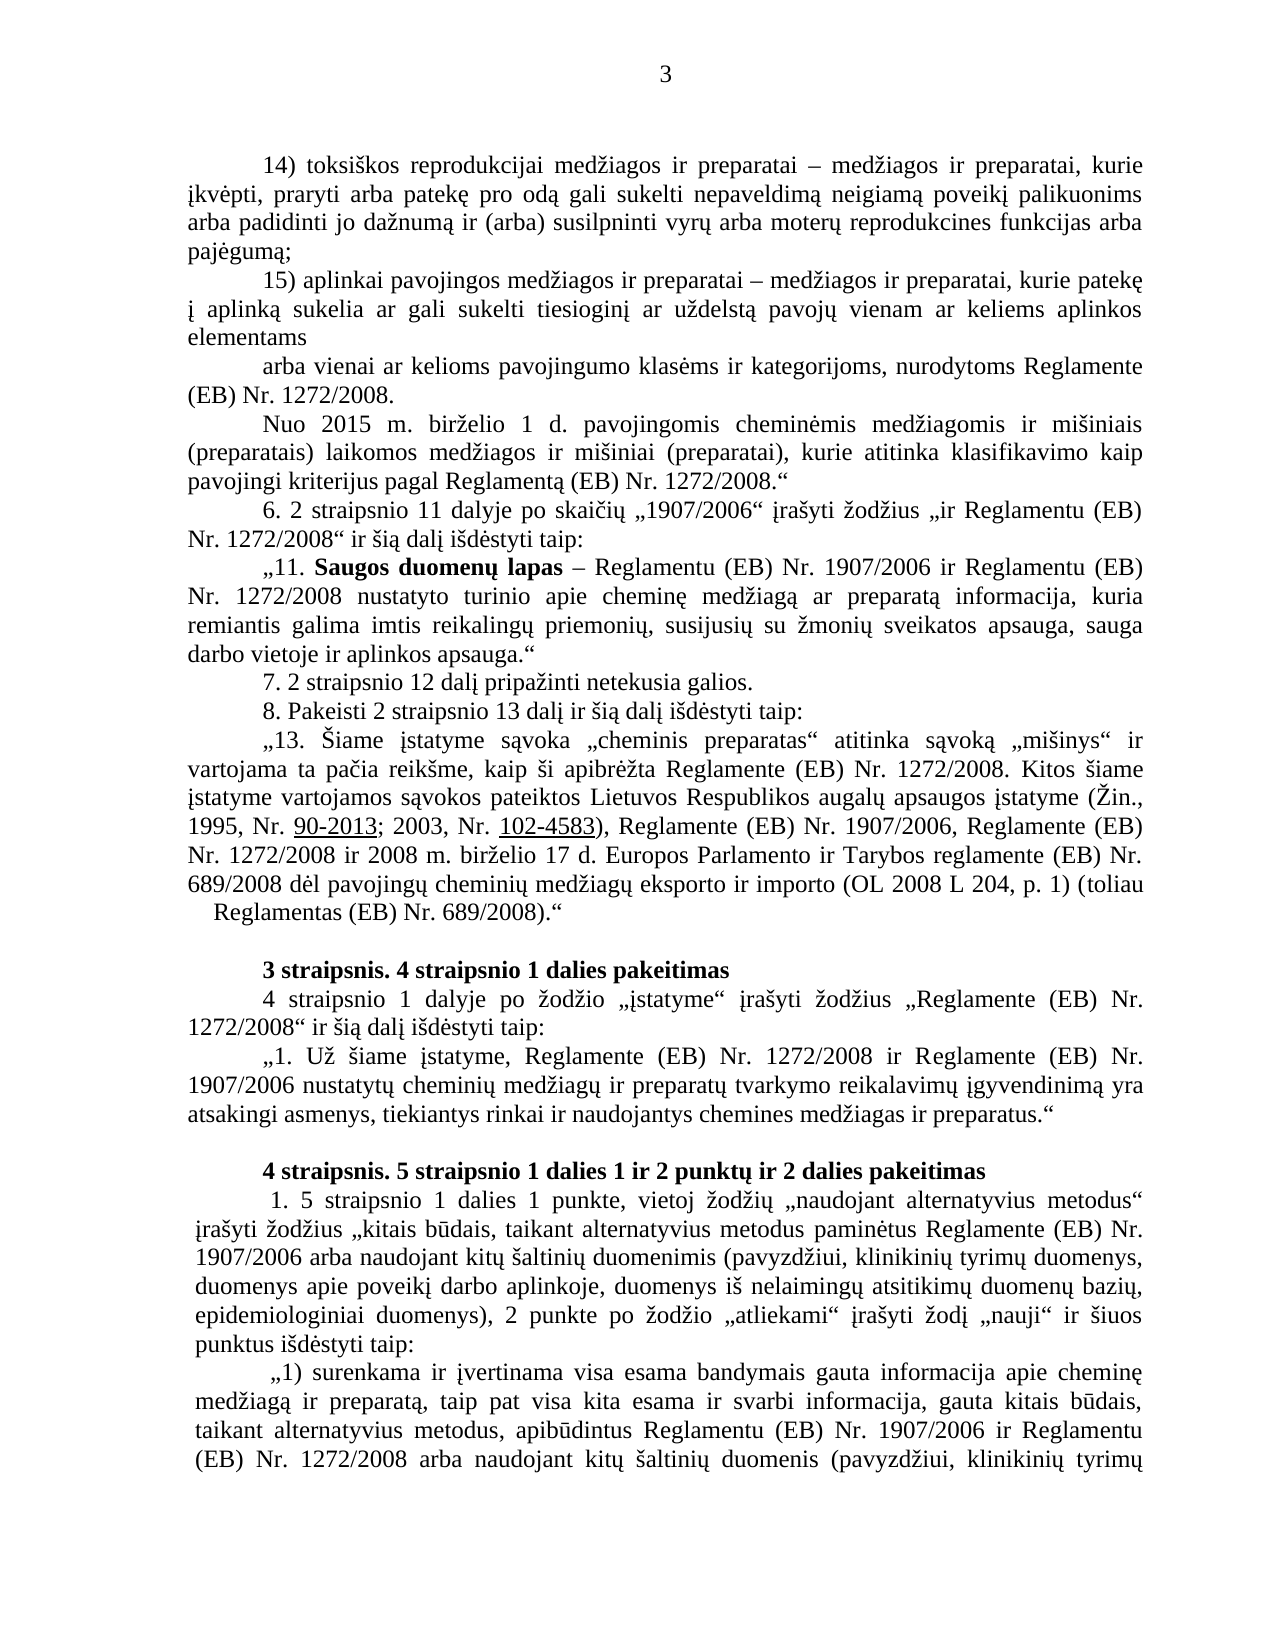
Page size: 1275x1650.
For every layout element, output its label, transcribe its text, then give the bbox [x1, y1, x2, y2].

text 14) toksiškos reprodukcijai medžiagos ir preparatai – medžiagos ir preparatai, kurie įkvėpti, praryti arba patekę pro odą gali sukelti nepaveldimą neigiamą poveikį palikuonims arba padidinti jo dažnumą ir (arba) susilpninti vyrų arba moterų reprodukcines funkcijas arba pajėgumą; [187, 150, 1144, 265]
text „11. Saugos duomenų lapas – Reglamentu (EB) Nr. 1907/2006 ir Reglamentu (EB) Nr. 1272/2008 nustatyto turinio apie cheminę medžiagą ar preparatą informacija, kuria remiantis galima imtis reikalingų priemonių, susijusių su žmonių sveikatos apsauga, sauga darbo vietoje ir aplinkos apsauga.“ [187, 552, 1144, 667]
text arba vienai ar kelioms pavojingumo klasėms ir kategorijoms, nurodytoms Reglamente (EB) Nr. 1272/2008. [187, 351, 1144, 409]
text 7. 2 straipsnio 12 dalį pripažinti netekusia galios. [187, 667, 1144, 696]
text Nuo 2015 m. birželio 1 d. pavojingomis cheminėmis medžiagomis ir mišiniais (preparatais) laikomos medžiagos ir mišiniai (preparatai), kurie atitinka klasifikavimo kaip pavojingi kriterijus pagal Reglamentą (EB) Nr. 1272/2008.“ [187, 409, 1144, 495]
text „13. Šiame įstatyme sąvoka „cheminis preparatas“ atitinka sąvoką „mišinys“ ir vartojama ta pačia reikšme, kaip ši apibrėžta Reglamente (EB) Nr. 1272/2008. Kitos šiame įstatyme vartojamos sąvokos pateiktos Lietuvos Respublikos augalų apsaugos įstatyme (Žin., 1995, Nr. 90-2013; 2003, Nr. 102-4583), Reglamente (EB) Nr. 1907/2006, Reglamente (EB) Nr. 1272/2008 ir 2008 m. birželio 17 d. Europos Parlamento ir Tarybos reglamente (EB) Nr. 689/2008 dėl pavojingų cheminių medžiagų eksporto ir importo (OL 2008 L 204, p. 1) (toliau  Reglamentas (EB) Nr. 689/2008).“ [187, 725, 1144, 926]
text „1) surenkama ir įvertinama visa esama bandymais gauta informacija apie cheminę medžiagą ir preparatą, taip pat visa kita esama ir svarbi informacija, gauta kitais būdais, taikant alternatyvius metodus, apibūdintus Reglamentu (EB) Nr. 1907/2006 ir Reglamentu (EB) Nr. 1272/2008 arba naudojant kitų šaltinių duomenis (pavyzdžiui, klinikinių tyrimų [195, 1357, 1144, 1472]
text 4 straipsnio 1 dalyje po žodžio „įstatyme“ įrašyti žodžius „Reglamente (EB) Nr. 1272/2008“ ir šią dalį išdėstyti taip: [187, 984, 1144, 1041]
text 6. 2 straipsnio 11 dalyje po skaičių „1907/2006“ įrašyti žodžius „ir Reglamentu (EB) Nr. 1272/2008“ ir šią dalį išdėstyti taip: [187, 495, 1144, 552]
text 15) aplinkai pavojingos medžiagos ir preparatai – medžiagos ir preparatai, kurie patekę į aplinką sukelia ar gali sukelti tiesioginį ar uždelstą pavojų vienam ar keliems aplinkos elementams [187, 265, 1144, 351]
text 4 straipsnis. 5 straipsnio 1 dalies 1 ir 2 punktų ir 2 dalies pakeitimas [187, 1156, 1144, 1185]
text 8. Pakeisti 2 straipsnio 13 dalį ir šią dalį išdėstyti taip: [187, 696, 1144, 725]
text „1. Už šiame įstatyme, Reglamente (EB) Nr. 1272/2008 ir Reglamente (EB) Nr. 1907/2006 nustatytų cheminių medžiagų ir preparatų tvarkymo reikalavimų įgyvendinimą yra atsakingi asmenys, tiekiantys rinkai ir naudojantys chemines medžiagas ir preparatus.“ [187, 1041, 1144, 1127]
text 1. 5 straipsnio 1 dalies 1 punkte, vietoj žodžių „naudojant alternatyvius metodus“ įrašyti žodžius „kitais būdais, taikant alternatyvius metodus paminėtus Reglamente (EB) Nr. 1907/2006 arba naudojant kitų šaltinių duomenimis (pavyzdžiui, klinikinių tyrimų duomenys, duomenys apie poveikį darbo aplinkoje, duomenys iš nelaimingų atsitikimų duomenų bazių, epidemiologiniai duomenys), 2 punkte po žodžio „atliekami“ įrašyti žodį „nauji“ ir šiuos punktus išdėstyti taip: [195, 1185, 1144, 1357]
text 3 straipsnis. 4 straipsnio 1 dalies pakeitimas [187, 955, 1144, 984]
